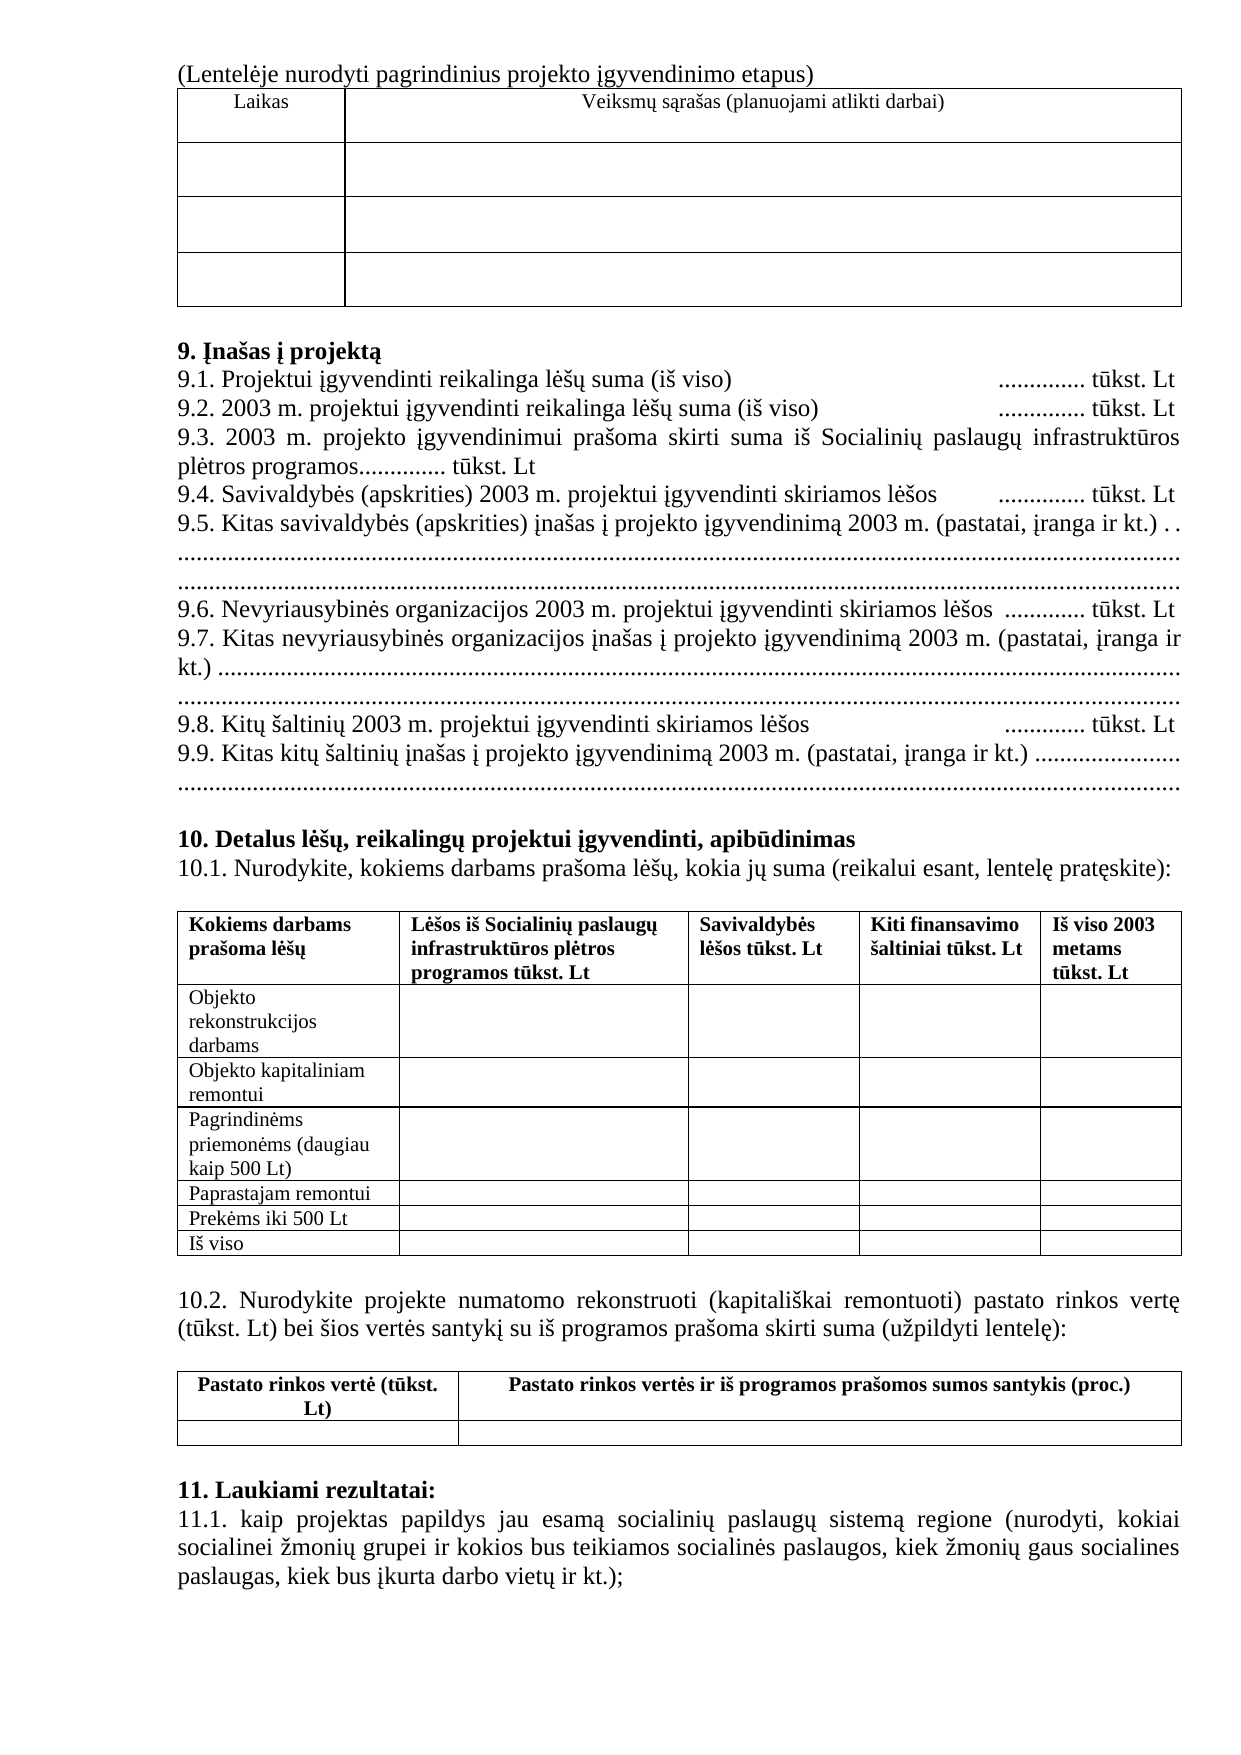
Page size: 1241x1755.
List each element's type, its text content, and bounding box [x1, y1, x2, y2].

table_cell [178, 197, 344, 252]
text 9.2. 2003 m. projektui įgyvendinti reikalinga lėšų suma (iš viso) .............. tūkst. Lt [177, 393, 1181, 422]
text 9.7. Kitas nevyriausybinės organizacijos įnašas į projekto įgyvendinimą 2003 m. (pastatai, įranga ir kt.) [177, 623, 1181, 681]
table_cell [400, 985, 688, 1057]
table_cell Iš viso [178, 1231, 399, 1255]
table_cell [860, 1058, 1040, 1106]
table_cell [400, 1231, 688, 1255]
table_cell [400, 1181, 688, 1205]
table_cell [400, 1206, 688, 1230]
table_cell [346, 197, 1181, 252]
table_header Kokiems darbams prašoma lėšų [178, 912, 399, 984]
table_cell [1041, 1108, 1181, 1179]
table_cell Objekto rekonstrukcijos darbams [178, 985, 399, 1057]
text 9.4. Savivaldybės (apskrities) 2003 m. projektui įgyvendinti skiriamos lėšos .............. tūkst. Lt [177, 479, 1181, 508]
table_cell [1041, 1231, 1181, 1255]
table_cell Paprastajam remontui [178, 1181, 399, 1205]
text 9.8. Kitų šaltinių 2003 m. projektui įgyvendinti skiriamos lėšos ............. tūkst. Lt [177, 709, 1181, 738]
table_cell [1041, 1058, 1181, 1106]
table_cell [400, 1108, 688, 1179]
table_cell [860, 985, 1040, 1057]
text 11. Laukiami rezultatai: [177, 1475, 1181, 1504]
text 10. Detalus lėšų, reikalingų projektui įgyvendinti, apibūdinimas [177, 824, 1181, 853]
text 9.3. 2003 m. projekto įgyvendinimui prašoma skirti suma iš Socialinių paslaugų infrastruktūros plėtros programos.............. tūkst. Lt [177, 422, 1181, 479]
text 11.1. kaip projektas papildys jau esamą socialinių paslaugų sistemą regione (nurodyti, kokiai socialinei žmonių grupei ir kokios bus teikiamos socialinės paslaugos, kiek žmonių gaus socialines paslaugas, kiek bus įkurta darbo vietų ir kt.); [177, 1504, 1181, 1590]
text (Lentelėje nurodyti pagrindinius projekto įgyvendinimo etapus) [177, 59, 1181, 88]
text 9.6. Nevyriausybinės organizacijos 2003 m. projektui įgyvendinti skiriamos lėšos ............. tūkst. Lt [177, 594, 1181, 623]
table_cell [1041, 1206, 1181, 1230]
table_cell [1041, 985, 1181, 1057]
text 9.5. Kitas savivaldybės (apskrities) įnašas į projekto įgyvendinimą 2003 m. (pastatai, įranga ir kt.) [177, 508, 1181, 537]
table_cell [689, 1058, 859, 1106]
table_cell [689, 1206, 859, 1230]
table_cell [400, 1058, 688, 1106]
table_header Veiksmų sąrašas (planuojami atlikti darbai) [346, 89, 1181, 142]
table_cell [346, 143, 1181, 196]
table_cell [860, 1181, 1040, 1205]
table_header Lėšos iš Socialinių paslaugų infrastruktūros plėtros programos tūkst. Lt [400, 912, 688, 984]
table_header Pastato rinkos vertė (tūkst. Lt) [178, 1372, 458, 1420]
table_header Iš viso 2003 metams tūkst. Lt [1041, 912, 1181, 984]
table_header Pastato rinkos vertės ir iš programos prašomos sumos santykis (proc.) [459, 1372, 1181, 1420]
text 9.1. Projektui įgyvendinti reikalinga lėšų suma (iš viso) .............. tūkst. Lt [177, 364, 1181, 393]
table_cell Prekėms iki 500 Lt [178, 1206, 399, 1230]
table_header Laikas [178, 89, 344, 142]
table_cell [178, 1421, 458, 1445]
table_header Kiti finansavimo šaltiniai tūkst. Lt [860, 912, 1040, 984]
table_cell [178, 143, 344, 196]
text 10.1. Nurodykite, kokiems darbams prašoma lėšų, kokia jų suma (reikalui esant, lentelę pratęskite): [177, 853, 1181, 882]
table_cell [459, 1421, 1181, 1445]
table_cell [1041, 1181, 1181, 1205]
text 9.9. Kitas kitų šaltinių įnašas į projekto įgyvendinimą 2003 m. (pastatai, įranga ir kt.) [177, 738, 1181, 767]
text 9. Įnašas į projektą [177, 336, 1181, 364]
table_cell [689, 1181, 859, 1205]
table_cell [689, 985, 859, 1057]
table_cell [689, 1108, 859, 1179]
table_cell [860, 1231, 1040, 1255]
text 10.2. Nurodykite projekte numatomo rekonstruoti (kapitališkai remontuoti) pastato rinkos vertę (tūkst. Lt) bei šios vertės santykį su iš programos prašoma skirti suma (užpildyti lentelę): [177, 1285, 1181, 1342]
table_cell [689, 1231, 859, 1255]
table_cell Pagrindinėms priemonėms (daugiau kaip 500 Lt) [178, 1108, 399, 1179]
table_cell [178, 253, 344, 306]
table_cell Objekto kapitaliniam remontui [178, 1058, 399, 1106]
table_cell [346, 253, 1181, 306]
table_header Savivaldybės lėšos tūkst. Lt [689, 912, 859, 984]
table_cell [860, 1108, 1040, 1179]
table_cell [860, 1206, 1040, 1230]
